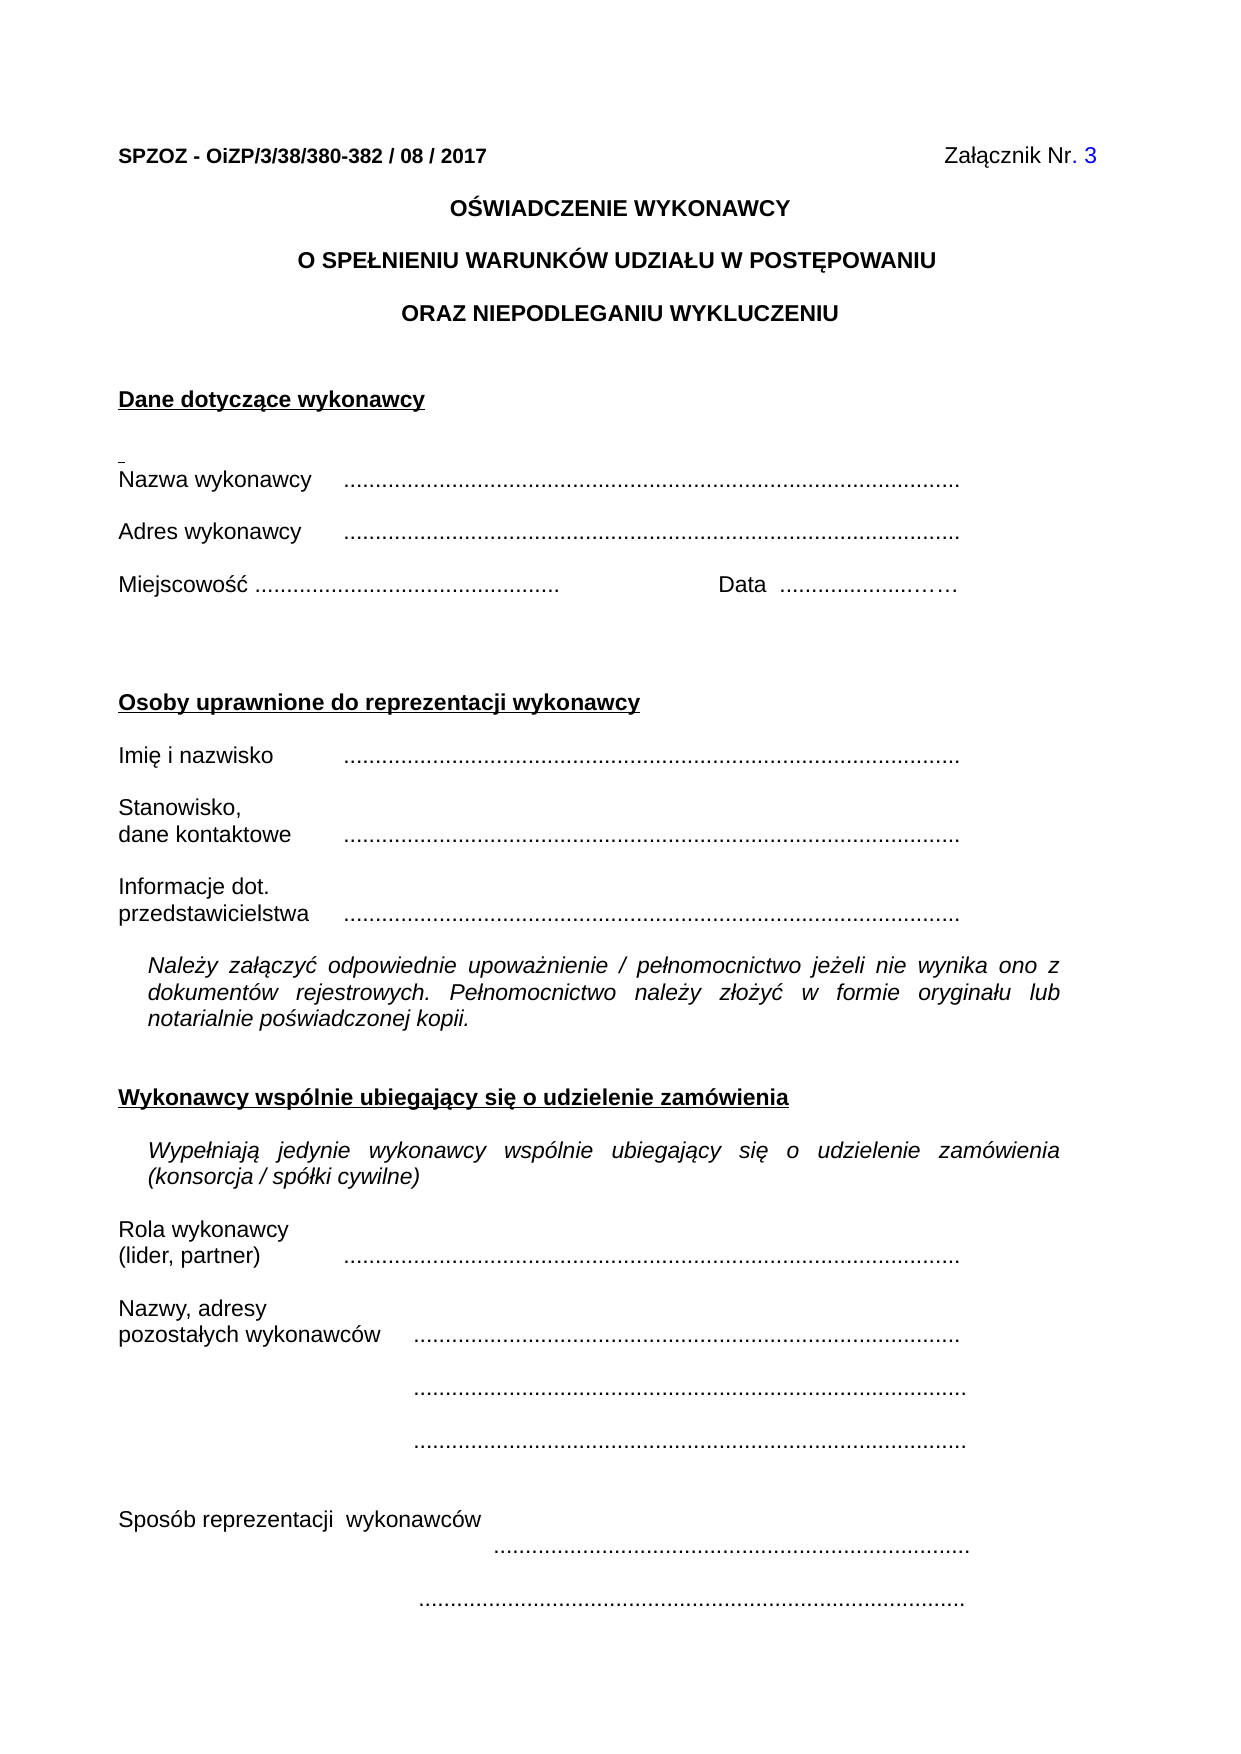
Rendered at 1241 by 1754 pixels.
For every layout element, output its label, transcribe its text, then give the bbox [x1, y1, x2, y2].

text Miejscowość ................................................ Data .....................…… [118, 571, 1122, 597]
text ....................................................................................... [339, 1427, 1122, 1453]
text Nazwy, adresy [118, 1295, 1122, 1321]
text Wypełniają jedynie wykonawcy wspólnie ubiegający się o udzielenie zamówienia (konsorcja / spółki cywilne) [148, 1137, 1063, 1189]
text Stanowisko, [118, 794, 1122, 821]
text przedstawicielstwa ................................................................................................. [118, 900, 1122, 926]
text Nazwa wykonawcy ................................................................................................. [118, 466, 1122, 492]
text Informacje dot. [118, 873, 1122, 900]
text OŚWIADCZENIE WYKONAWCY [118, 195, 1122, 221]
text dane kontaktowe ................................................................................................. [118, 821, 1122, 847]
text ORAZ NIEPODLEGANIU WYKLUCZENIU [118, 300, 1122, 327]
text Należy załączyć odpowiednie upoważnienie / pełnomocnictwo jeżeli nie wynika ono z dokumentów rejestrowych. Pełnomocnictwo należy złożyć w formie oryginału lub notarialnie poświadczonej kopii. [148, 952, 1063, 1031]
text Imię i nazwisko ................................................................................................. [118, 742, 1122, 768]
text Sposób reprezentacji wykonawców ........................................................................... [118, 1506, 1122, 1558]
text (lider, partner) ................................................................................................. [118, 1242, 1122, 1269]
text SPZOZ - OiZP/3/38/380-382 / 08 / 2017 Załącznik Nr. 3 [118, 142, 1122, 168]
text Rola wykonawcy [118, 1216, 1122, 1242]
text Osoby uprawnione do reprezentacji wykonawcy [118, 689, 1122, 715]
text Dane dotyczące wykonawcy [118, 386, 1122, 413]
text O SPEŁNIENIU WARUNKÓW UDZIAŁU W POSTĘPOWANIU [118, 247, 1122, 274]
text Adres wykonawcy ................................................................................................. [118, 518, 1122, 544]
text Wykonawcy wspólnie ubiegający się o udzielenie zamówienia [118, 1084, 1122, 1111]
text ...................................................................................... [118, 1585, 1122, 1611]
text pozostałych wykonawców ...................................................................................... [118, 1321, 1122, 1348]
text ....................................................................................... [118, 1374, 1122, 1400]
